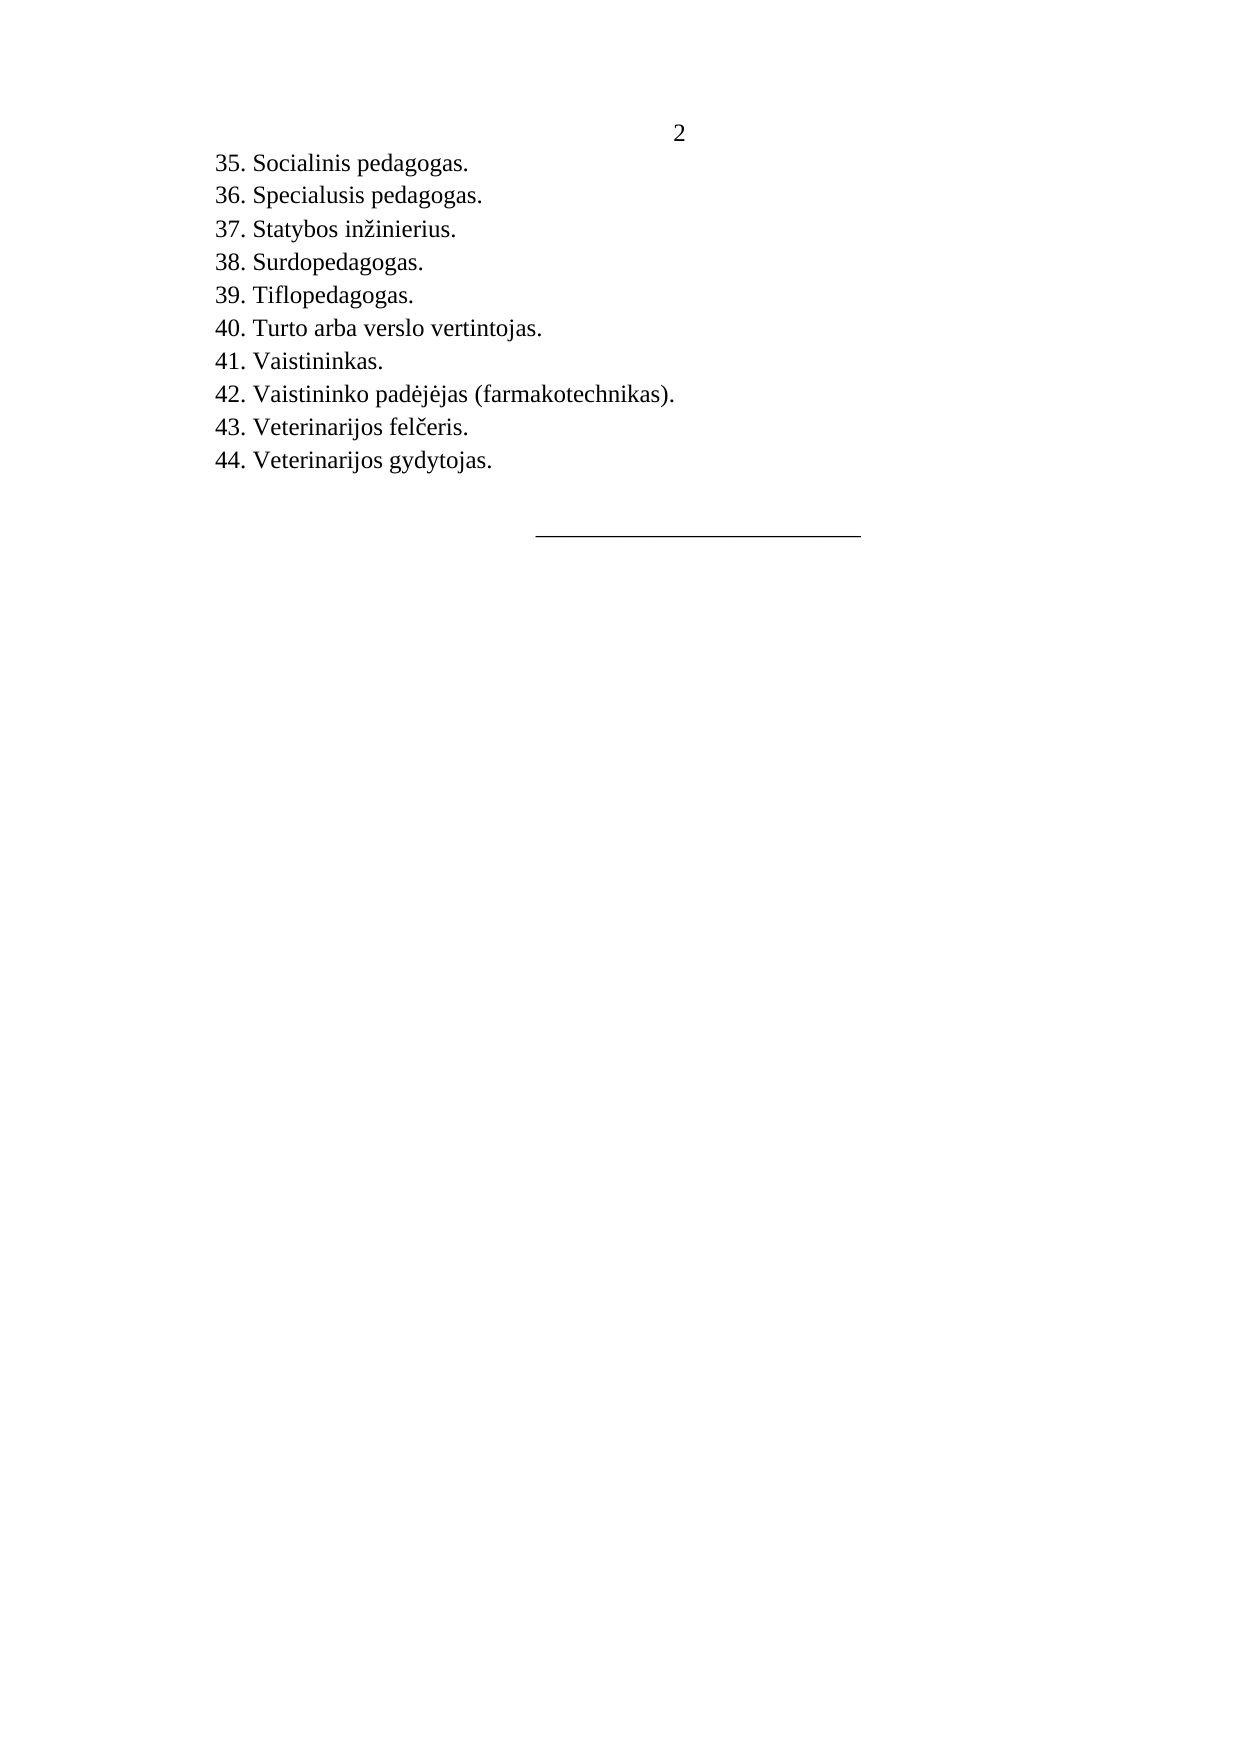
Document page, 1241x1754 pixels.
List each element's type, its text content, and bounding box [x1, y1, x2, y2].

text 36. Specialusis pedagogas. [215, 181, 1181, 209]
text 40. Turto arba verslo vertintojas. [215, 313, 1181, 341]
text 43. Veterinarijos felčeris. [215, 412, 1181, 441]
text 35. Socialinis pedagogas. [215, 148, 1181, 176]
text 38. Surdopedagogas. [215, 247, 1181, 275]
text 44. Veterinarijos gydytojas. [215, 445, 1181, 473]
text __________________________ [215, 511, 1181, 539]
text 37. Statybos inžinierius. [215, 214, 1181, 242]
text 42. Vaistininko padėjėjas (farmakotechnikas). [215, 379, 1181, 407]
text 41. Vaistininkas. [215, 346, 1181, 374]
text 39. Tiflopedagogas. [215, 280, 1181, 308]
